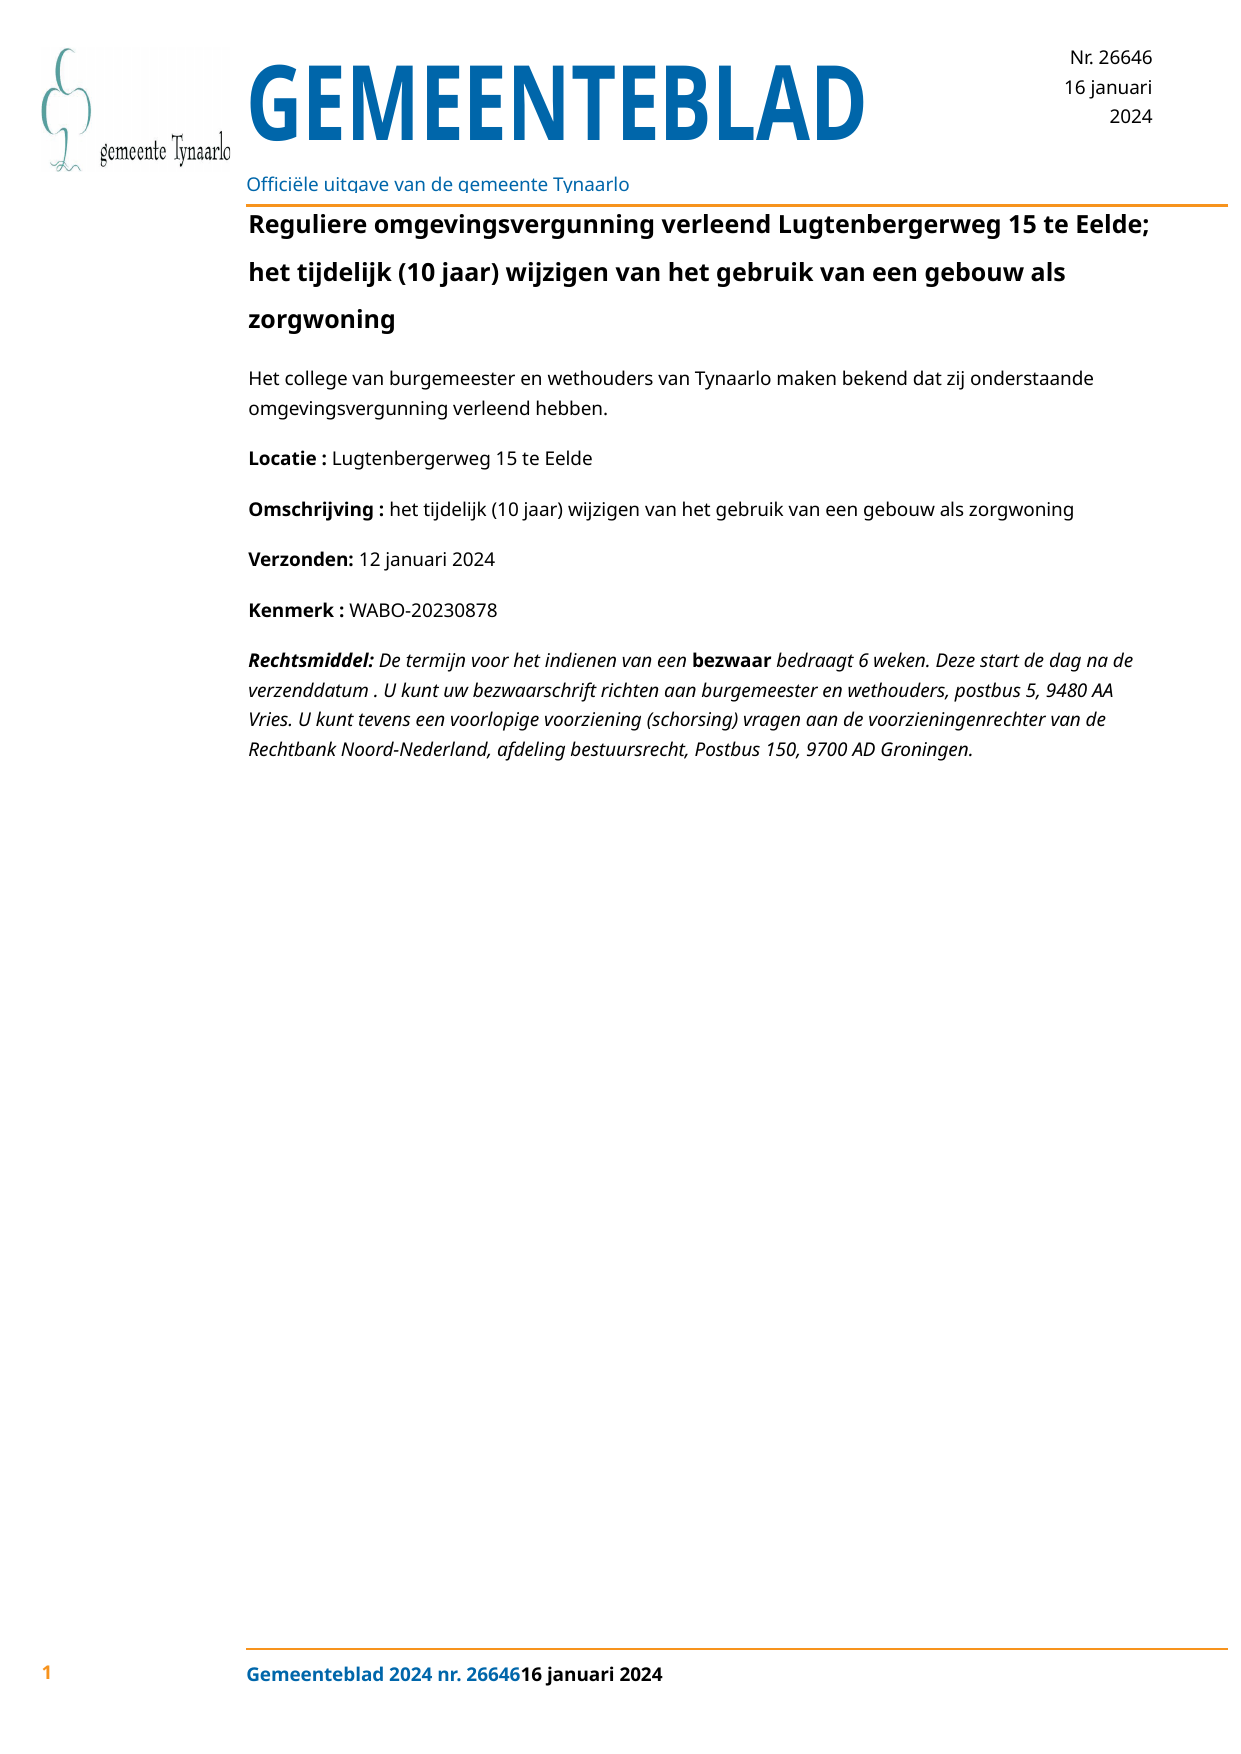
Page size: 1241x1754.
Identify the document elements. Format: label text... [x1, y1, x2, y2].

text Locatie : Lugtenbergerweg 15 te Eelde [248, 446, 1152, 471]
picture [41, 47, 231, 172]
text Reguliere omgevingsvergunning verleend Lugtenbergerweg 15 te Eelde; het tijdelijk (10 jaar) wijzigen van het gebruik van een gebouw als zorgwoning [248, 207, 1152, 336]
text Het college van burgemeester en wethouders van Tynaarlo maken bekend dat zij onderstaande omgevingsvergunning verleend hebben. [248, 366, 1152, 421]
text Omschrijving : het tijdelijk (10 jaar) wijzigen van het gebruik van een gebouw als zorgwoning [248, 496, 1152, 522]
text Rechtsmiddel: De termijn voor het indienen van een bezwaar bedraagt 6 weken. Deze start de dag na de verzenddatum . U kunt uw bezwaarschrift richten aan burgemeester en wethouders, postbus 5, 9480 AA Vries. U kunt tevens een voorlopige voorziening (schorsing) vragen aan de voorzieningenrechter van de Rechtbank Noord-Nederland, afdeling bestuursrecht, Postbus 150, 9700 AD Groningen. [248, 647, 1152, 762]
text Verzonden: 12 januari 2024 [248, 546, 1152, 572]
text Kenmerk : WABO-20230878 [248, 597, 1152, 622]
